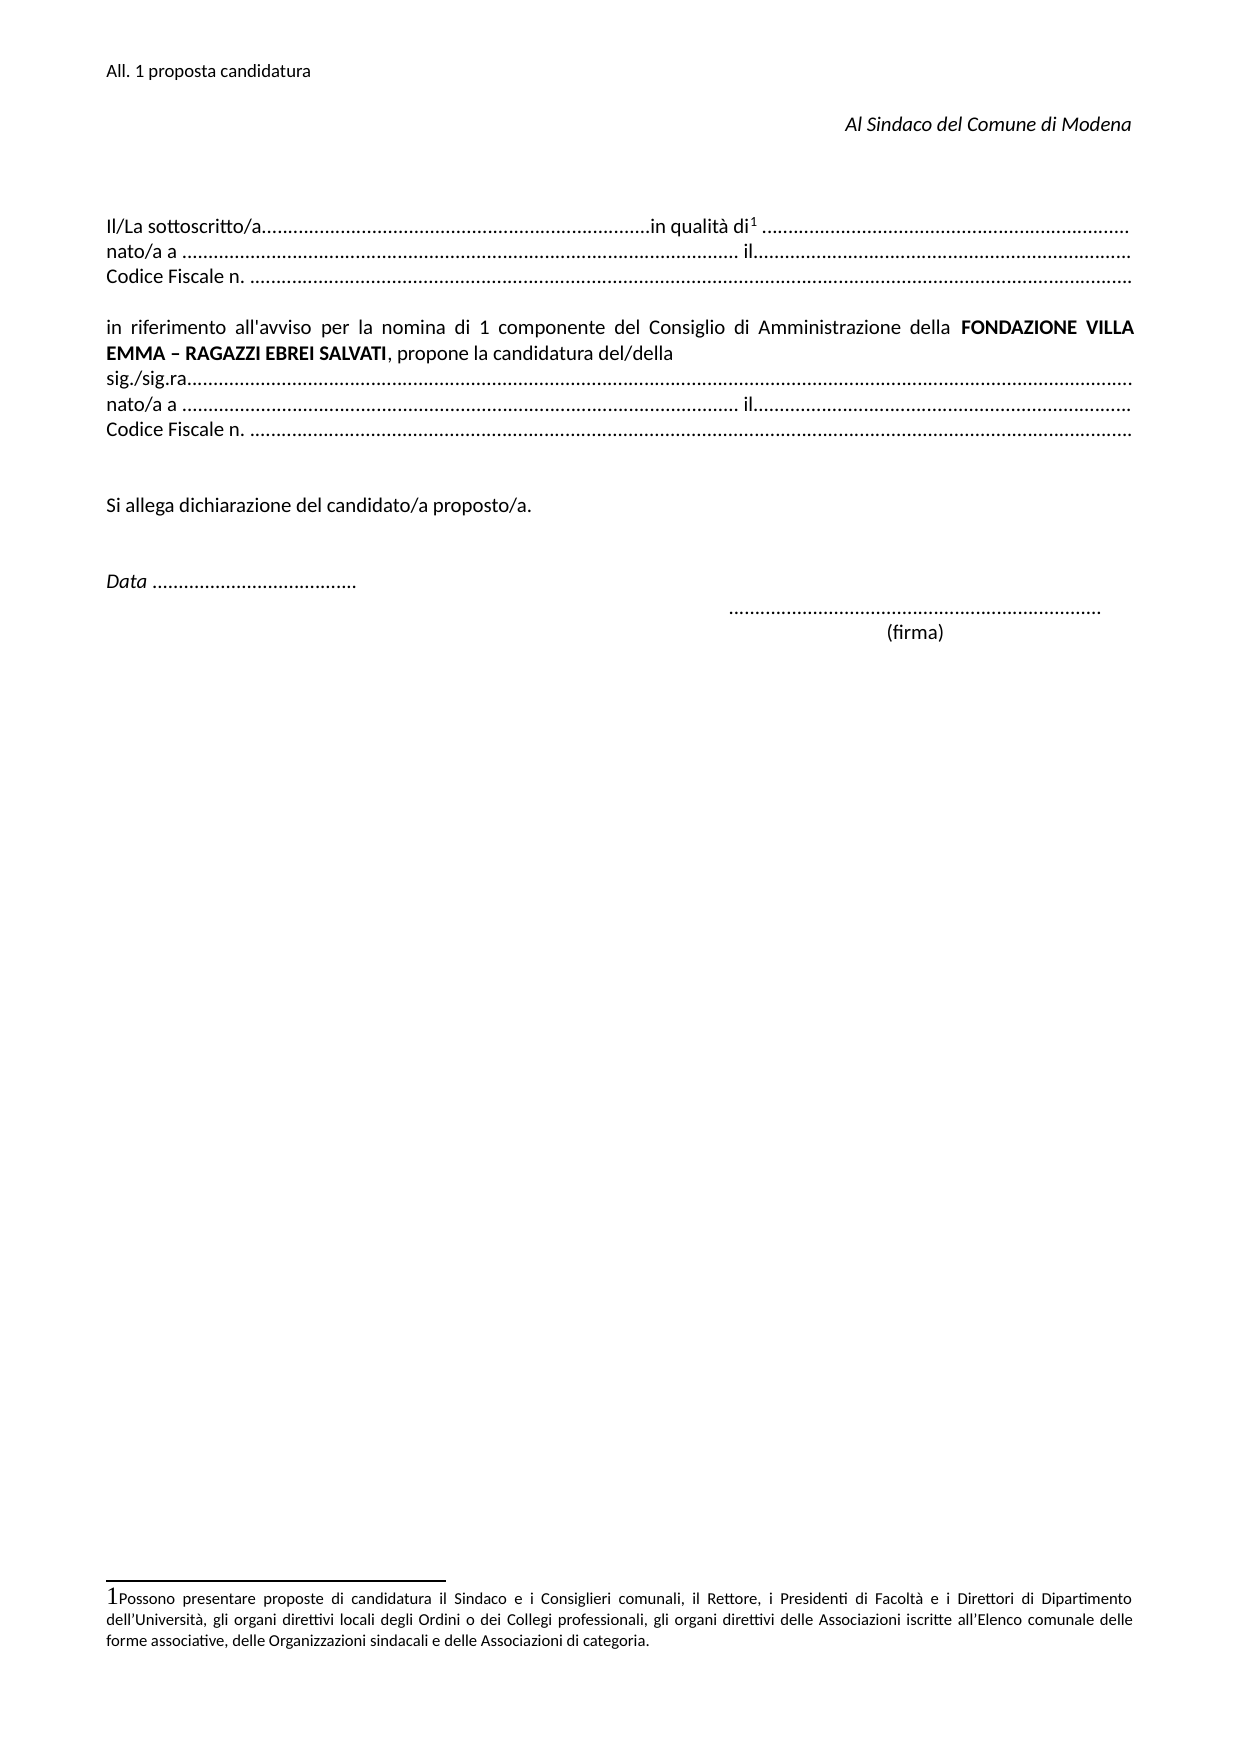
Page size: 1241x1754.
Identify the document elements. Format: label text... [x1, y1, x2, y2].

text Al Sindaco del Comune di Modena [106, 111, 1134, 137]
text Si allega dichiarazione del candidato/a proposto/a. [106, 492, 1134, 518]
text Data ....................................... [106, 569, 1134, 594]
text Il/La sottoscritto/a..........................................................................in qualità di ...................................................................... [106, 213, 1134, 238]
text Possono presentare proposte di candidatura il Sindaco e i Consiglieri comunali, il Rettore, i Presidenti di Facoltà e i Direttori di Dipartimento dell’Università, gli organi direttivi locali degli Ordini o dei Collegi professionali, gli organi direttivi delle Associazioni iscritte all’Elenco comunale delle forme associative, delle Organizzazioni sindacali e delle Associazioni di categoria. [106, 1581, 1134, 1650]
text in riferimento all'avviso per la nomina di 1 componente del Consiglio di Amministrazione della FONDAZIONE VILLA EMMA – RAGAZZI EBREI SALVATI, propone la candidatura del/della [106, 314, 1134, 365]
text ....................................................................... [696, 594, 1134, 619]
text Codice Fiscale n. ........................................................................................................................................................................ [106, 264, 1134, 289]
text sig./sig.ra.................................................................................................................................................................................... [106, 365, 1134, 391]
text nato/a a .......................................................................................................... il........................................................................ [106, 238, 1134, 264]
text Codice Fiscale n. ........................................................................................................................................................................ [106, 416, 1134, 442]
text nato/a a .......................................................................................................... il........................................................................ [106, 391, 1134, 416]
text (firma) [696, 619, 1134, 645]
